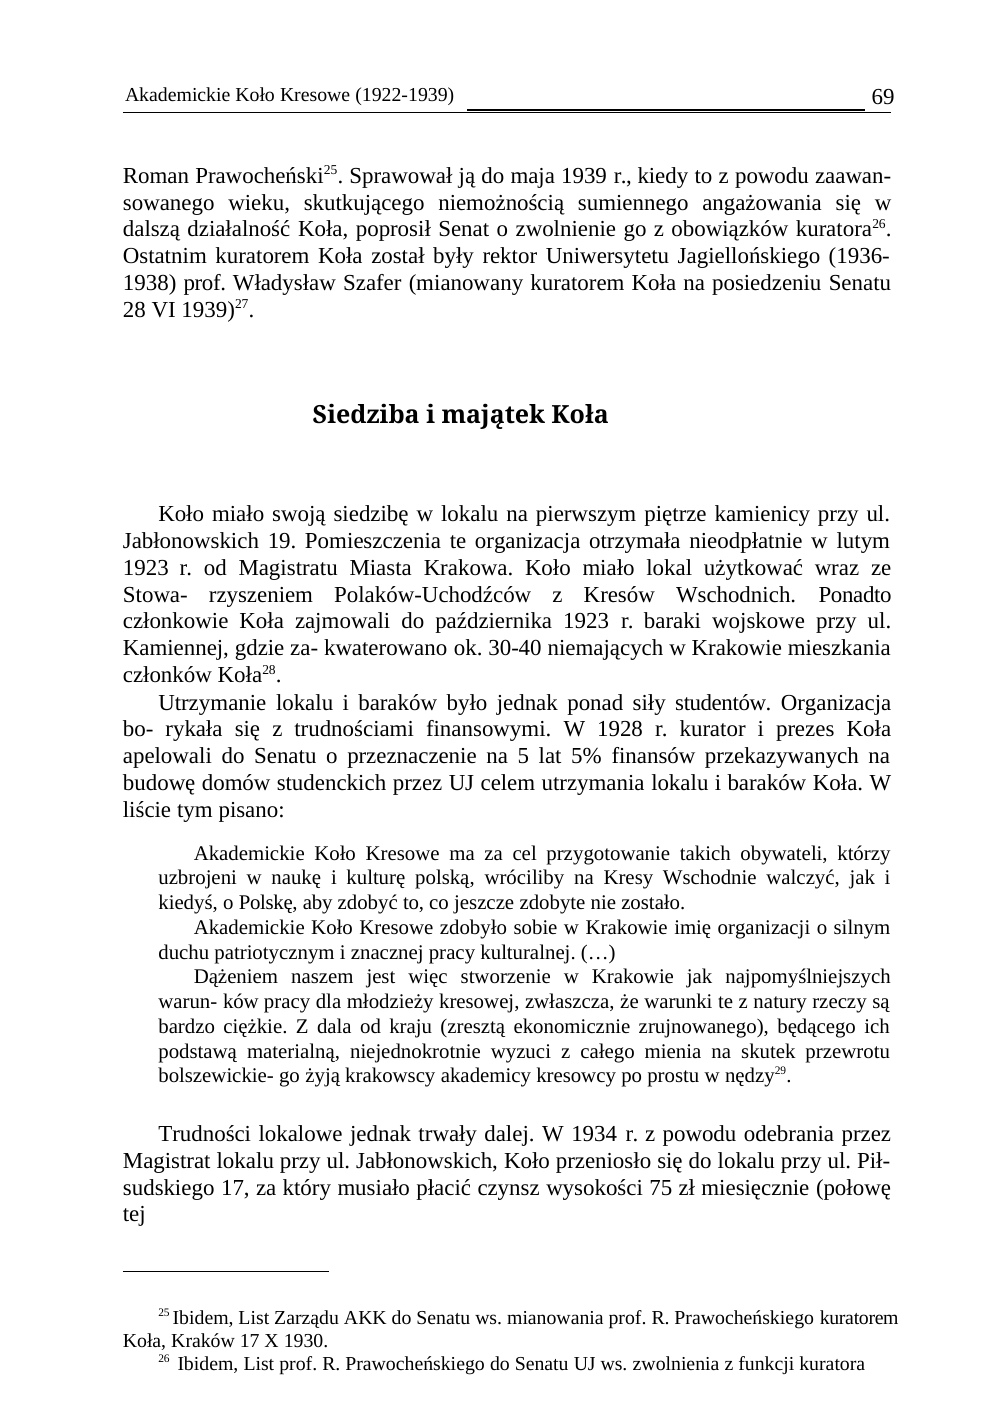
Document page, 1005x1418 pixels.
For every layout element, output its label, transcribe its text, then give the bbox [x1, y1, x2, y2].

text Roman Prawocheński25. Sprawował ją do maja 1939 r., kiedy to z powodu zaawan- sowanego wieku, skutkującego niemożnością sumiennego angażowania się w dalszą działalność Koła, poprosił Senat o zwolnienie go z obowiązków kuratora26. Ostatnim kuratorem Koła został były rektor Uniwersytetu Jagiellońskiego (1936-1938) prof. Władysław Szafer (mianowany kuratorem Koła na posiedzeniu Senatu 28 VI 1939)27. [123, 162, 891, 322]
text Akademickie Koło Kresowe zdobyło sobie w Krakowie imię organizacji o silnym duchu patriotycznym i znacznej pracy kulturalnej. (…) [158, 915, 891, 964]
text Dążeniem naszem jest więc stworzenie w Krakowie jak najpomyślniejszych warun- ków pracy dla młodzieży kresowej, zwłaszcza, że warunki te z natury rzeczy są bardzo ciężkie. Z dala od kraju (zresztą ekonomicznie zrujnowanego), będącego ich podstawą materialną, niejednokrotnie wyzuci z całego mienia na skutek przewrotu bolszewickie- go żyją krakowscy akademicy kresowcy po prostu w nędzy29. [158, 964, 891, 1087]
text Koło miało swoją siedzibę w lokalu na pierwszym piętrze kamienicy przy ul. Jabłonowskich 19. Pomieszczenia te organizacja otrzymała nieodpłatnie w lutym 1923 r. od Magistratu Miasta Krakowa. Koło miało lokal użytkować wraz ze Stowa- rzyszeniem Polaków-Uchodźców z Kresów Wschodnich. Ponadto członkowie Koła zajmowali do października 1923 r. baraki wojskowe przy ul. Kamiennej, gdzie za- kwaterowano ok. 30-40 niemających w Krakowie mieszkania członków Koła28. [123, 500, 891, 688]
text 25 Ibidem, List Zarządu AKK do Senatu ws. mianowania prof. R. Prawocheńskiego kuratorem Koła, Kraków 17 X 1930. [123, 1306, 900, 1352]
text Trudności lokalowe jednak trwały dalej. W 1934 r. z powodu odebrania przez Magistrat lokalu przy ul. Jabłonowskich, Koło przeniosło się do lokalu przy ul. Pił- sudskiego 17, za który musiało płacić czynsz wysokości 75 zł miesięcznie (połowę tej [123, 1120, 891, 1227]
text Akademickie Koło Kresowe ma za cel przygotowanie takich obywateli, którzy uzbrojeni w naukę i kulturę polską, wróciliby na Kresy Wschodnie walczyć, jak i kiedyś, o Polskę, aby zdobyć to, co jeszcze zdobyte nie zostało. [158, 841, 891, 914]
text 26 Ibidem, List prof. R. Prawocheńskiego do Senatu UJ ws. zwolnienia z funkcji kuratora [158, 1352, 902, 1374]
text Utrzymanie lokalu i baraków było jednak ponad siły studentów. Organizacja bo- rykała się z trudnościami finansowymi. W 1928 r. kurator i prezes Koła apelowali do Senatu o przeznaczenie na 5 lat 5% finansów przekazywanych na budowę domów studenckich przez UJ celem utrzymania lokalu i baraków Koła. W liście tym pisano: [123, 688, 891, 822]
subtitle Siedziba i majątek Koła [100, 397, 821, 431]
